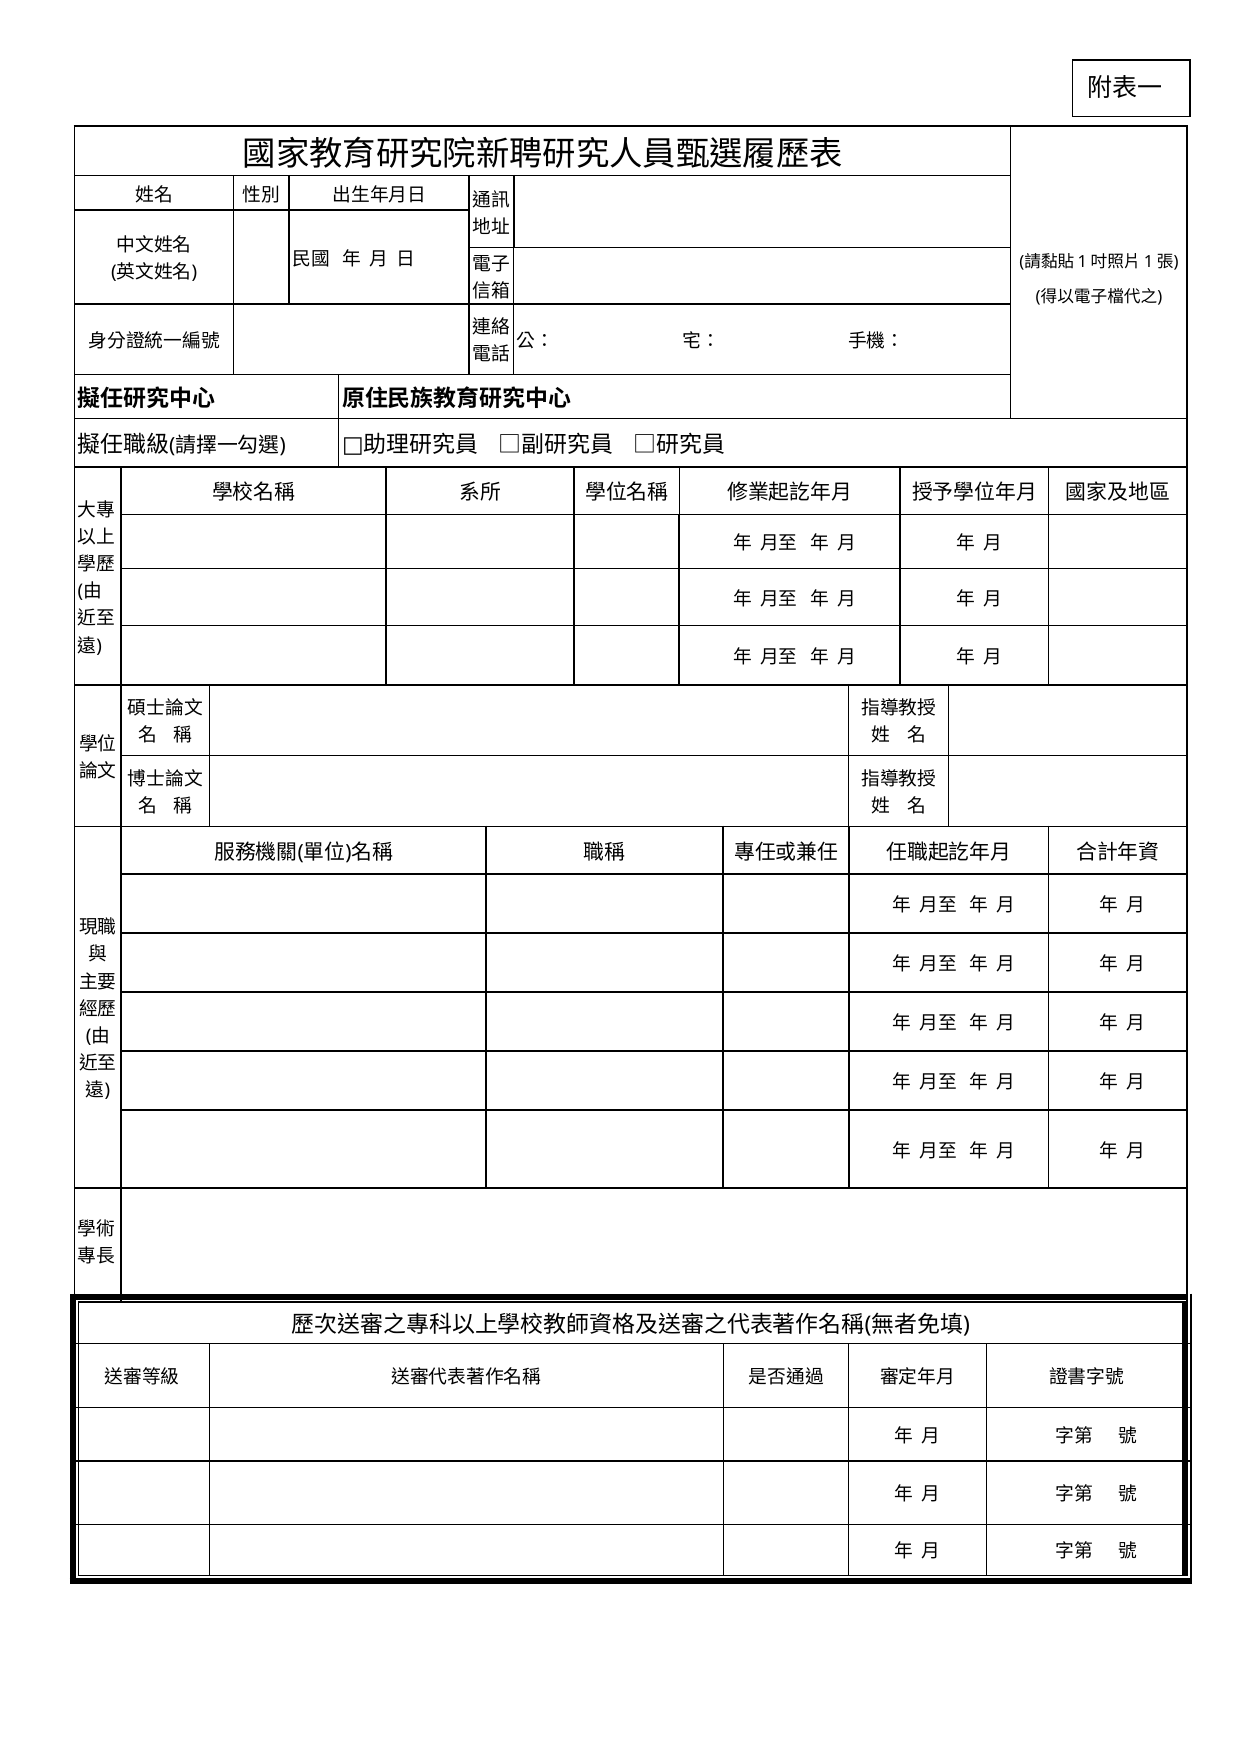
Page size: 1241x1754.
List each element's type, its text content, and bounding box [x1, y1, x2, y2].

table_cell 現職與 主要經歷 (由近至遠) [75, 827, 120, 1187]
table_cell 身分證統一編號 [75, 305, 233, 374]
table_cell 年 月 [849, 1408, 986, 1460]
table_cell [79, 1462, 209, 1524]
table_cell [514, 248, 1010, 303]
table_cell [515, 176, 1010, 247]
table_cell [487, 993, 722, 1050]
table_cell 職稱 [487, 827, 722, 873]
table_cell [949, 756, 1186, 826]
table_cell [122, 626, 385, 684]
table_cell 年 月 [849, 1525, 986, 1575]
table_cell 學位論文 [75, 686, 120, 826]
table_cell 博士論文 名 稱 [122, 756, 209, 826]
table_cell [210, 1525, 723, 1575]
table_cell □助理研究員 □副研究員 □研究員 [339, 419, 1186, 466]
table_cell [387, 515, 573, 568]
table_cell 年 月至 年 月 [850, 934, 1048, 991]
table_cell 電子信箱 [470, 248, 513, 303]
table_cell [234, 305, 468, 374]
table_cell [122, 569, 385, 624]
table_cell [724, 875, 848, 932]
table_cell 擬任職級(請擇一勾選) [75, 419, 338, 466]
table_cell [949, 686, 1186, 755]
table_cell 指導教授 姓 名 [849, 756, 948, 826]
table_cell 指導教授 姓 名 [849, 686, 948, 755]
table_cell 原住民族教育研究中心 [339, 375, 1010, 417]
table_cell 授予學位年月 [901, 468, 1048, 513]
table_cell 年 月至 年 月 [850, 993, 1048, 1050]
table_cell 中文姓名 (英文姓名) [75, 211, 233, 303]
table_cell 合計年資 [1049, 827, 1186, 873]
table_cell 碩士論文 名 稱 [122, 686, 209, 755]
table_cell 學術專長 [75, 1189, 120, 1293]
table_cell 年 月 [1049, 934, 1186, 991]
table_cell [210, 756, 848, 826]
table_cell [79, 1525, 209, 1575]
table_cell [487, 875, 722, 932]
table_cell 專任或兼任 [724, 827, 848, 873]
table_cell 公： [514, 305, 679, 374]
table_cell 出生年月日 [290, 176, 468, 209]
table_cell 年 月 [1049, 1052, 1186, 1109]
table_cell [387, 569, 573, 624]
table_cell [575, 626, 678, 684]
table_cell 大專以上學歷 (由近至遠) [75, 468, 120, 684]
table_cell [1049, 515, 1186, 568]
table_cell [487, 1052, 722, 1109]
table_cell 年 月 [1049, 1111, 1186, 1187]
table_cell 任職起訖年月 [850, 827, 1048, 873]
table_cell 國家及地區 [1049, 468, 1186, 513]
table_cell [724, 993, 848, 1050]
table_cell 手機： [845, 305, 1010, 374]
table_cell 姓名 [75, 176, 233, 209]
table_cell 是否通過 [724, 1344, 848, 1406]
table_cell [1049, 569, 1186, 624]
table_cell [122, 934, 485, 991]
table_cell 連絡電話 [470, 305, 513, 374]
table_cell [1049, 626, 1186, 684]
table_cell [122, 1111, 485, 1187]
table_cell 審定年月 [849, 1344, 986, 1406]
table_cell [487, 934, 722, 991]
table_cell [122, 1052, 485, 1109]
table_cell 字第 號 [987, 1462, 1182, 1524]
table_cell 系所 [387, 468, 573, 513]
table_cell 年 月至 年 月 [680, 569, 899, 624]
table_cell 年 月至 年 月 [680, 515, 899, 568]
table_cell [210, 686, 848, 755]
table_cell 年 月至 年 月 [680, 626, 899, 684]
table_cell [122, 875, 485, 932]
table_cell 學位名稱 [575, 468, 679, 513]
table_cell [210, 1408, 723, 1460]
table_cell [79, 1408, 209, 1460]
table_cell [122, 515, 385, 568]
table_cell [387, 626, 573, 684]
table_cell 宅： [679, 305, 845, 374]
table_cell 性別 [234, 176, 288, 209]
table_cell 民國 年 月 日 [290, 211, 468, 303]
table_cell 年 月 [901, 515, 1048, 568]
table_cell 歷次送審之專科以上學校教師資格及送審之代表著作名稱(無者免填) [79, 1303, 1182, 1343]
table_header (請黏貼1吋照片1張) (得以電子檔代之) [1011, 127, 1186, 417]
table_cell [724, 1111, 848, 1187]
table_cell 學校名稱 [122, 468, 385, 513]
table_header 國家教育研究院新聘研究人員甄選履歷表 [75, 127, 1010, 175]
table_cell [122, 1189, 1186, 1293]
table_cell 送審等級 [79, 1344, 209, 1406]
text 附表一 [1087, 68, 1175, 104]
table_cell [724, 934, 848, 991]
table_cell [724, 1408, 848, 1460]
table_cell [487, 1111, 722, 1187]
table_cell [575, 569, 678, 624]
table_cell 年 月至 年 月 [850, 1111, 1048, 1187]
table_cell 年 月 [1049, 993, 1186, 1050]
table_cell [210, 1462, 723, 1524]
table_cell 送審代表著作名稱 [210, 1344, 723, 1406]
table_cell 證書字號 [987, 1344, 1182, 1406]
table_cell 年 月至 年 月 [850, 1052, 1048, 1109]
table_cell 年 月至 年 月 [850, 875, 1048, 932]
table_cell 字第 號 [987, 1408, 1182, 1460]
table_cell [724, 1052, 848, 1109]
table_cell 擬任研究中心 [75, 375, 338, 417]
table_cell 服務機關(單位)名稱 [122, 827, 485, 873]
table_cell 年 月 [901, 626, 1048, 684]
table_cell 年 月 [849, 1462, 986, 1524]
table_cell 修業起訖年月 [680, 468, 899, 513]
table_cell 年 月 [901, 569, 1048, 624]
table_cell [234, 211, 288, 303]
table_cell [122, 993, 485, 1050]
table_cell [575, 515, 678, 568]
table_cell [724, 1525, 848, 1575]
table_cell [724, 1462, 848, 1524]
table_cell 年 月 [1049, 875, 1186, 932]
table_cell 通訊 地址 [470, 176, 513, 247]
table_cell 字第 號 [987, 1525, 1182, 1575]
